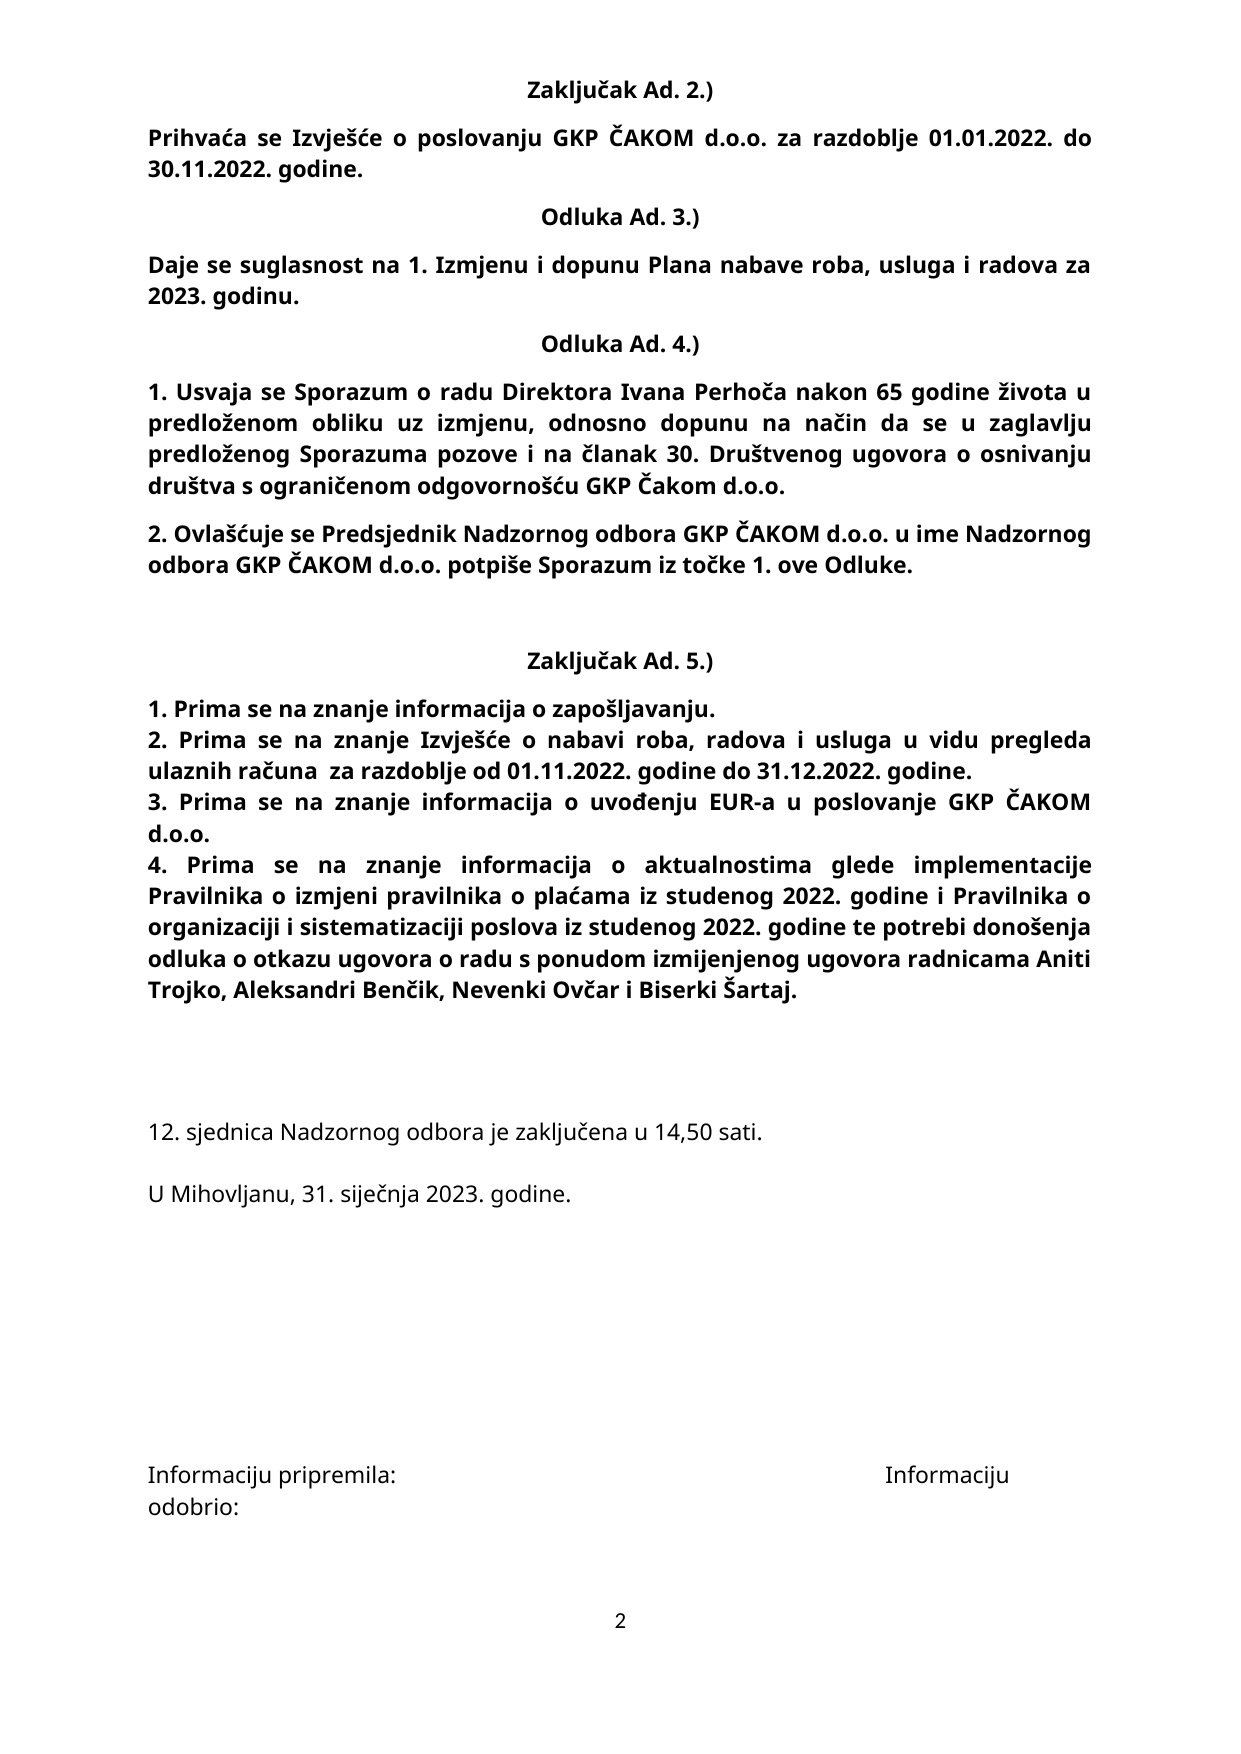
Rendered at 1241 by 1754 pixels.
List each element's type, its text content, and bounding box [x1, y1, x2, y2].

text Odluka Ad. 4.) [148, 328, 1093, 359]
text 2. Prima se na znanje Izvješće o nabavi roba, radova i usluga u vidu pregleda ulaznih računa za razdoblje od 01.11.2022. godine do 31.12.2022. godine. [148, 724, 1093, 786]
text 4. Prima se na znanje informacija o aktualnostima glede implementacije Pravilnika o izmjeni pravilnika o plaćama iz studenog 2022. godine i Pravilnika o organizaciji i sistematizaciji poslova iz studenog 2022. godine te potrebi donošenja odluka o otkazu ugovora o radu s ponudom izmijenjenog ugovora radnicama Aniti Trojko, Aleksandri Benčik, Nevenki Ovčar i Biserki Šartaj. [148, 849, 1093, 1005]
text Zaključak Ad. 2.) [148, 74, 1093, 105]
text 2. Ovlašćuje se Predsjednik Nadzornog odbora GKP ČAKOM d.o.o. u ime Nadzornog odbora GKP ČAKOM d.o.o. potpiše Sporazum iz točke 1. ove Odluke. [148, 517, 1093, 580]
text 1. Prima se na znanje informacija o zapošljavanju. [148, 692, 1093, 724]
text 3. Prima se na znanje informacija o uvođenju EUR-a u poslovanje GKP ČAKOM d.o.o. [148, 786, 1093, 849]
text Odluka Ad. 3.) [148, 201, 1093, 232]
text 12. sjednica Nadzornog odbora je zaključena u 14,50 sati. [148, 1115, 1093, 1147]
text 1. Usvaja se Sporazum o radu Direktora Ivana Perhoča nakon 65 godine života u predloženom obliku uz izmjenu, odnosno dopunu na način da se u zaglavlju predloženog Sporazuma pozove i na članak 30. Društvenog ugovora o osnivanju društva s ograničenom odgovornošću GKP Čakom d.o.o. [148, 376, 1093, 501]
text Prihvaća se Izvješće o poslovanju GKP ČAKOM d.o.o. za razdoblje 01.01.2022. do 30.11.2022. godine. [148, 122, 1093, 184]
text Zaključak Ad. 5.) [148, 644, 1093, 676]
text Daje se suglasnost na 1. Izmjenu i dopunu Plana nabave roba, usluga i radova za 2023. godinu. [148, 249, 1093, 311]
text U Mihovljanu, 31. siječnja 2023. godine. [148, 1178, 1093, 1209]
text Informaciju pripremila: Informaciju odobrio: [148, 1459, 1093, 1522]
